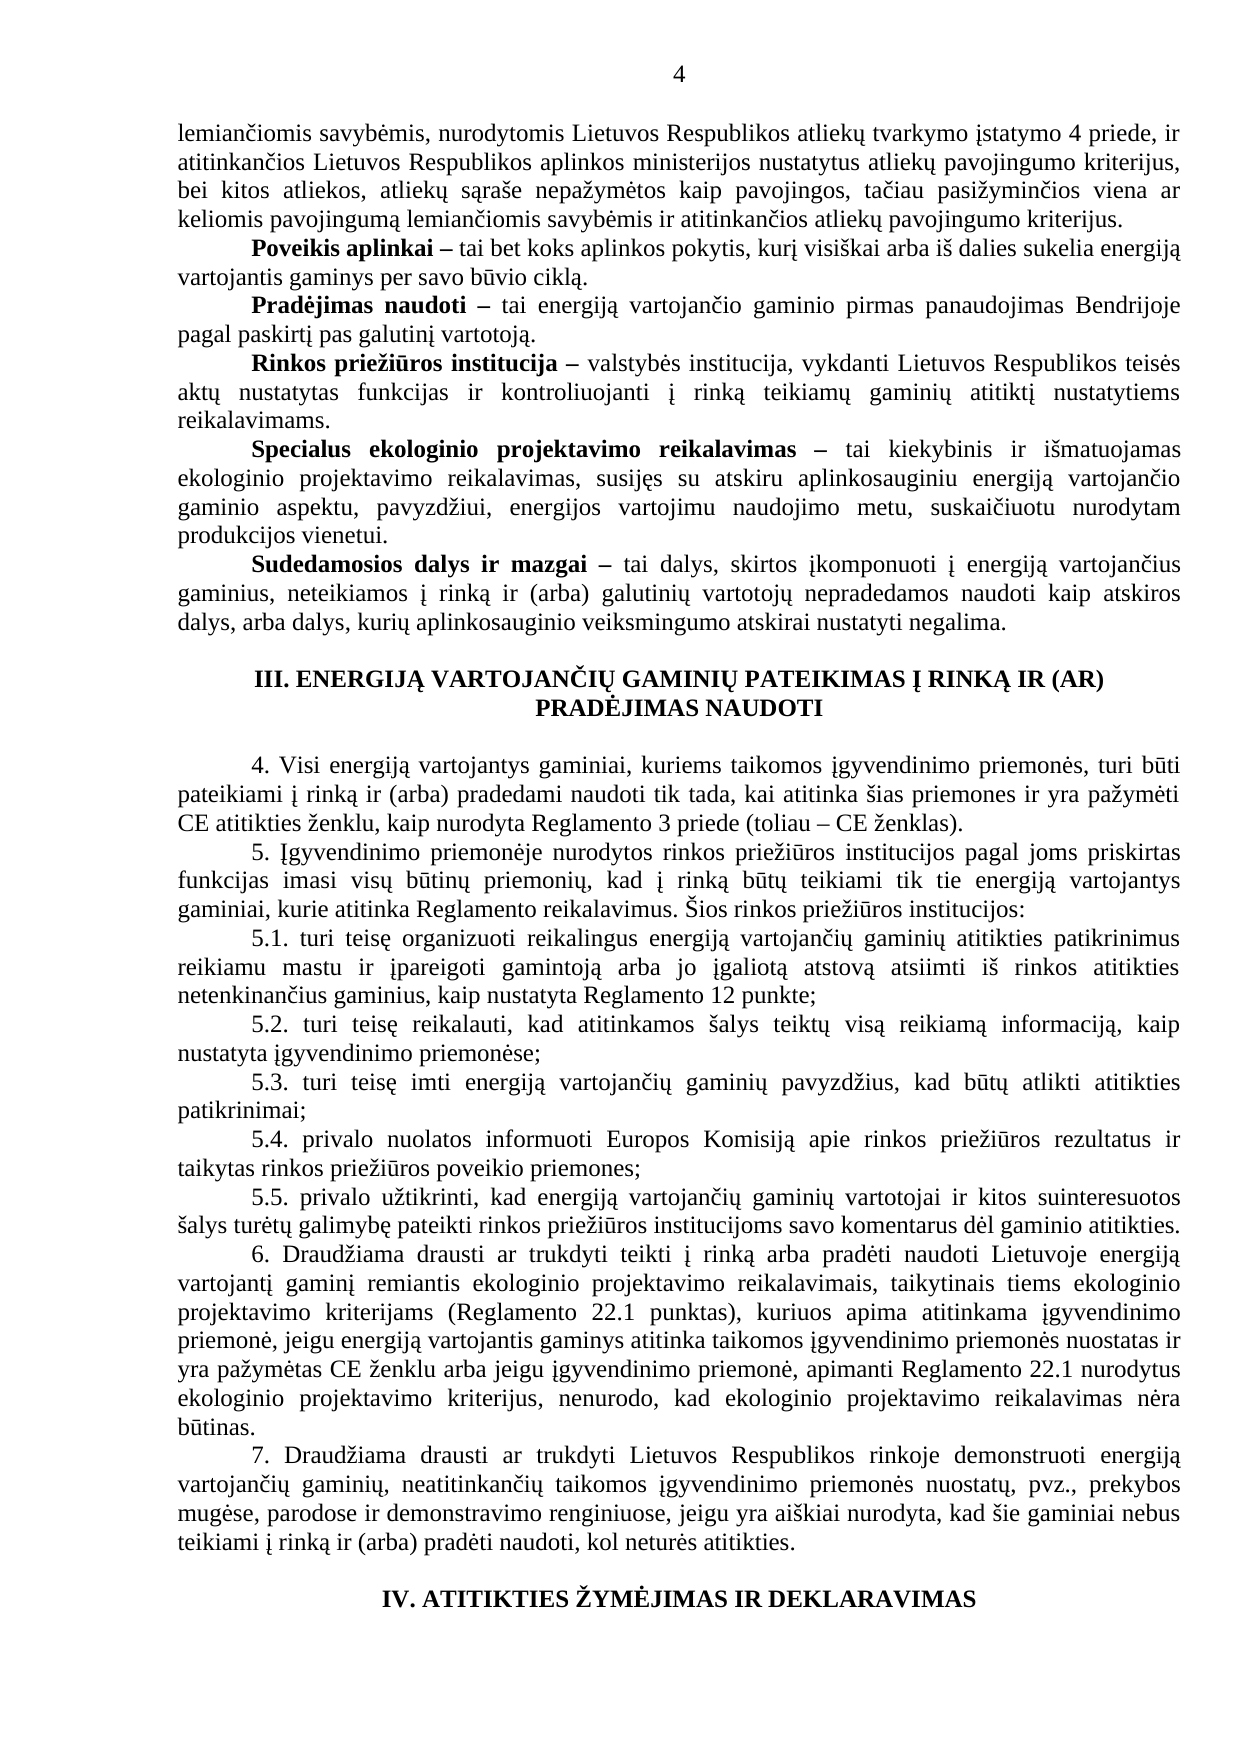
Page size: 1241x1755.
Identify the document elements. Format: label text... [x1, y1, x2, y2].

text 4. Visi energiją vartojantys gaminiai, kuriems taikomos įgyvendinimo priemonės, turi būti pateikiami į rinką ir (arba) pradedami naudoti tik tada, kai atitinka šias priemones ir yra pažymėti CE atitikties ženklu, kaip nurodyta Reglamento 3 priede (toliau – CE ženklas). [177, 751, 1181, 837]
text Poveikis aplinkai – tai bet koks aplinkos pokytis, kurį visiškai arba iš dalies sukelia energiją vartojantis gaminys per savo būvio ciklą. [177, 233, 1181, 291]
text 5.1. turi teisę organizuoti reikalingus energiją vartojančių gaminių atitikties patikrinimus reikiamu mastu ir įpareigoti gamintoją arba jo įgaliotą atstovą atsiimti iš rinkos atitikties netenkinančius gaminius, kaip nustatyta Reglamento 12 punkte; [177, 923, 1181, 1009]
text 5. Įgyvendinimo priemonėje nurodytos rinkos priežiūros institucijos pagal joms priskirtas funkcijas imasi visų būtinų priemonių, kad į rinką būtų teikiami tik tie energiją vartojantys gaminiai, kurie atitinka Reglamento reikalavimus. Šios rinkos priežiūros institucijos: [177, 837, 1181, 923]
text 7. Draudžiama drausti ar trukdyti Lietuvos Respublikos rinkoje demonstruoti energiją vartojančių gaminių, neatitinkančių taikomos įgyvendinimo priemonės nuostatų, pvz., prekybos mugėse, parodose ir demonstravimo renginiuose, jeigu yra aiškiai nurodyta, kad šie gaminiai nebus teikiami į rinką ir (arba) pradėti naudoti, kol neturės atitikties. [177, 1441, 1181, 1556]
text IV. ATITIKTIES ŽYMĖJIMAS IR DEKLARAVIMAS [177, 1584, 1181, 1613]
text 6. Draudžiama drausti ar trukdyti teikti į rinką arba pradėti naudoti Lietuvoje energiją vartojantį gaminį remiantis ekologinio projektavimo reikalavimais, taikytinais tiems ekologinio projektavimo kriterijams (Reglamento 22.1 punktas), kuriuos apima atitinkama įgyvendinimo priemonė, jeigu energiją vartojantis gaminys atitinka taikomos įgyvendinimo priemonės nuostatas ir yra pažymėtas CE ženklu arba jeigu įgyvendinimo priemonė, apimanti Reglamento 22.1 nurodytus ekologinio projektavimo kriterijus, nenurodo, kad ekologinio projektavimo reikalavimas nėra būtinas. [177, 1239, 1181, 1441]
text III. ENERGIJĄ VARTOJANČIŲ GAMINIŲ PATEIKIMAS Į RINKĄ IR (AR) PRADĖJIMAS NAUDOTI [177, 664, 1181, 722]
text 5.4. privalo nuolatos informuoti Europos Komisiją apie rinkos priežiūros rezultatus ir taikytas rinkos priežiūros poveikio priemones; [177, 1124, 1181, 1182]
text Pradėjimas naudoti – tai energiją vartojančio gaminio pirmas panaudojimas Bendrijoje pagal paskirtį pas galutinį vartotoją. [177, 291, 1181, 348]
text Specialus ekologinio projektavimo reikalavimas – tai kiekybinis ir išmatuojamas ekologinio projektavimo reikalavimas, susijęs su atskiru aplinkosauginiu energiją vartojančio gaminio aspektu, pavyzdžiui, energijos vartojimu naudojimo metu, suskaičiuotu nurodytam produkcijos vienetui. [177, 434, 1181, 549]
text 5.5. privalo užtikrinti, kad energiją vartojančių gaminių vartotojai ir kitos suinteresuotos šalys turėtų galimybę pateikti rinkos priežiūros institucijoms savo komentarus dėl gaminio atitikties. [177, 1182, 1181, 1239]
text Sudedamosios dalys ir mazgai – tai dalys, skirtos įkomponuoti į energiją vartojančius gaminius, neteikiamos į rinką ir (arba) galutinių vartotojų nepradedamos naudoti kaip atskiros dalys, arba dalys, kurių aplinkosauginio veiksmingumo atskirai nustatyti negalima. [177, 549, 1181, 636]
text 5.2. turi teisę reikalauti, kad atitinkamos šalys teiktų visą reikiamą informaciją, kaip nustatyta įgyvendinimo priemonėse; [177, 1009, 1181, 1067]
text Rinkos priežiūros institucija – valstybės institucija, vykdanti Lietuvos Respublikos teisės aktų nustatytas funkcijas ir kontroliuojanti į rinką teikiamų gaminių atitiktį nustatytiems reikalavimams. [177, 348, 1181, 434]
text 5.3. turi teisę imti energiją vartojančių gaminių pavyzdžius, kad būtų atlikti atitikties patikrinimai; [177, 1067, 1181, 1124]
text lemiančiomis savybėmis, nurodytomis Lietuvos Respublikos atliekų tvarkymo įstatymo 4 priede, ir atitinkančios Lietuvos Respublikos aplinkos ministerijos nustatytus atliekų pavojingumo kriterijus, bei kitos atliekos, atliekų sąraše nepažymėtos kaip pavojingos, tačiau pasižyminčios viena ar keliomis pavojingumą lemiančiomis savybėmis ir atitinkančios atliekų pavojingumo kriterijus. [177, 118, 1181, 233]
